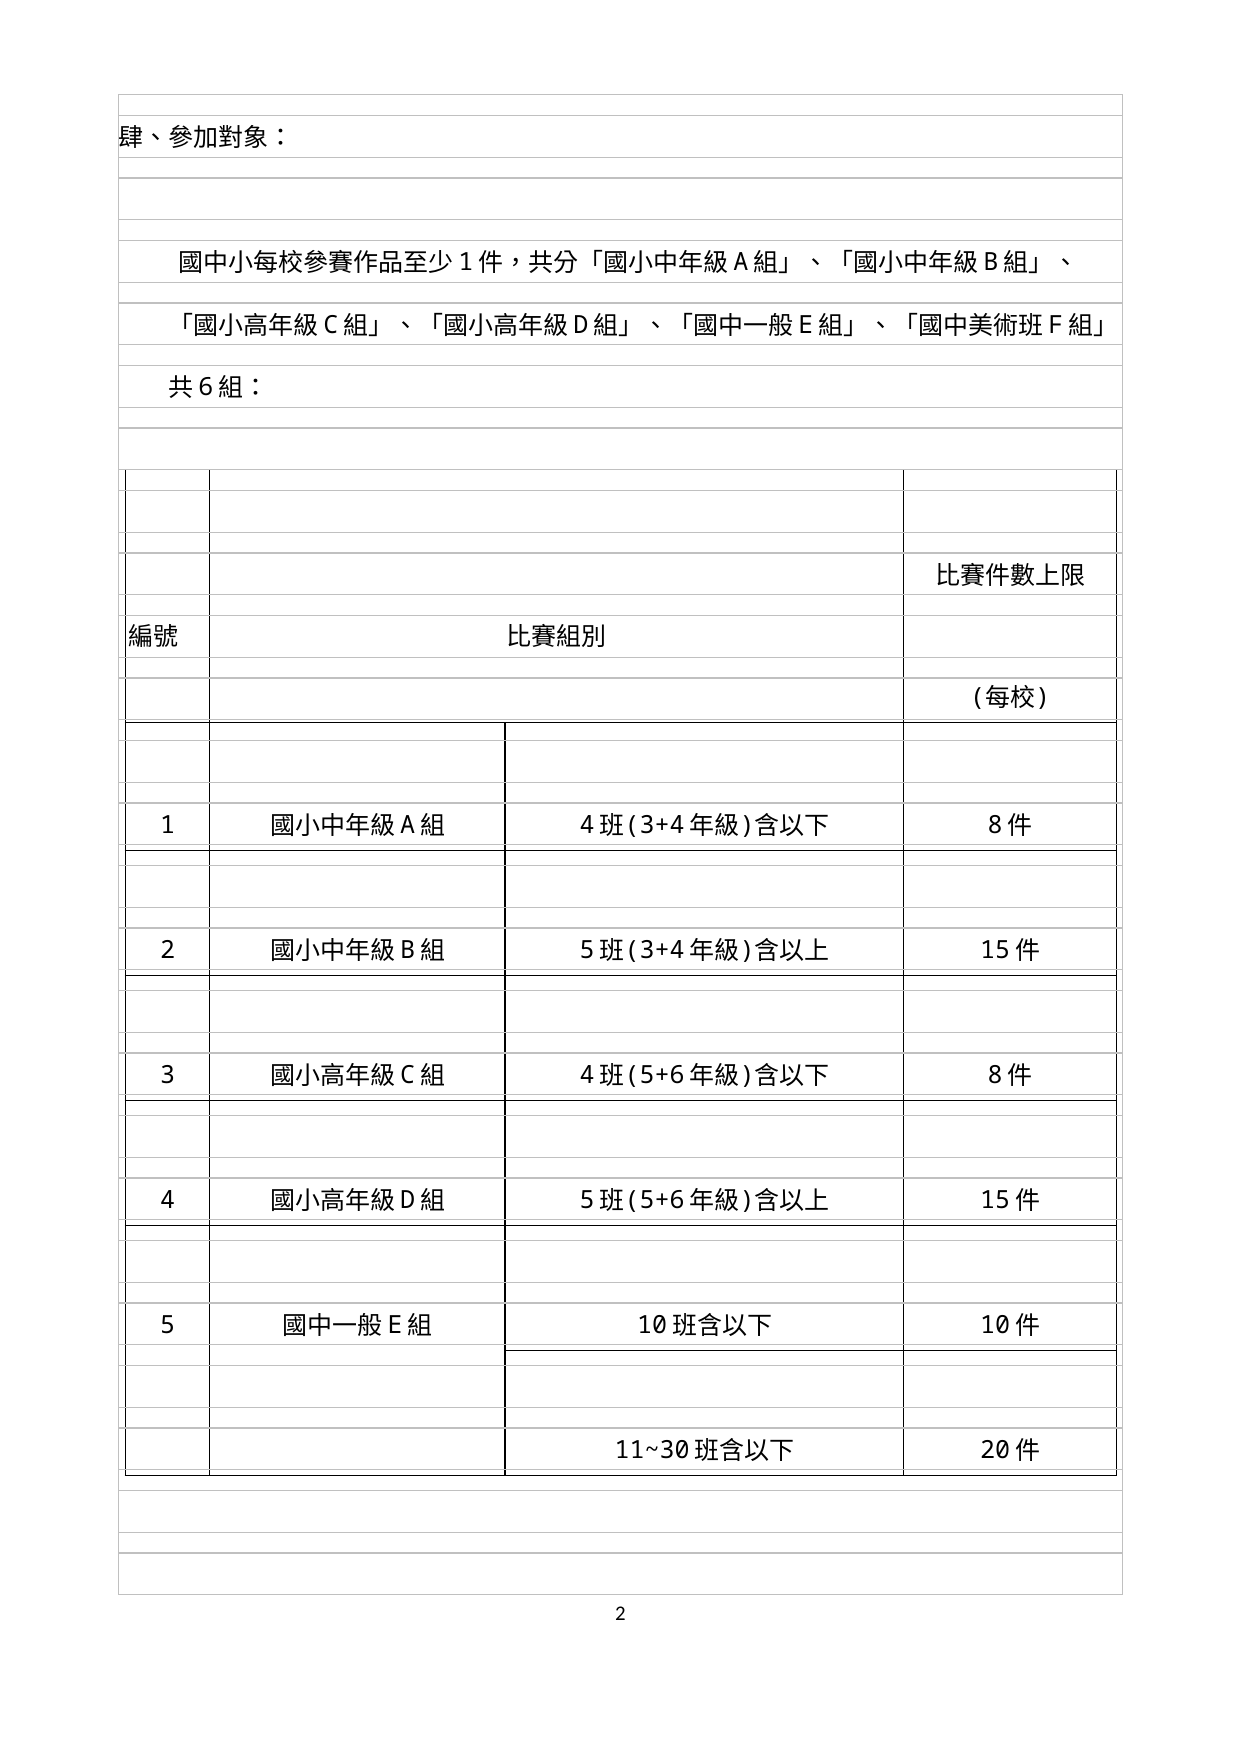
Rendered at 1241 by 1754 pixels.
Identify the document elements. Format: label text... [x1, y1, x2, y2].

table_cell [506, 783, 903, 802]
table_cell [506, 1241, 903, 1282]
table_cell 8件 [904, 804, 1116, 844]
table_cell [506, 1366, 903, 1407]
table_cell [904, 1470, 1116, 1475]
table_cell 15件 [904, 929, 1116, 969]
table_cell [126, 908, 209, 927]
table_cell [904, 1116, 1116, 1157]
table_cell [210, 1408, 504, 1427]
table_cell [210, 1220, 504, 1225]
table_header [126, 470, 209, 490]
table_header [210, 679, 903, 719]
table_header [210, 470, 903, 490]
table_cell [210, 1283, 504, 1302]
table_cell [904, 1351, 1116, 1365]
table_cell [904, 741, 1116, 782]
table_cell [506, 1116, 903, 1157]
table_cell [126, 783, 209, 802]
table_header [904, 533, 1116, 552]
table_cell [506, 1101, 903, 1115]
text [119, 283, 1122, 302]
table_cell 11~30班含以下 [506, 1429, 903, 1469]
table_cell 國小高年級C組 [210, 1054, 504, 1094]
table_cell 15件 [904, 1179, 1116, 1219]
table_header [126, 491, 209, 532]
text 「國小高年級C組」、「國小高年級D組」、「國中一般E組」、「國中美術班F組」 [119, 304, 1122, 344]
table_cell [126, 1345, 209, 1365]
table_header [904, 616, 1116, 657]
table_cell [506, 1158, 903, 1177]
table_cell [904, 845, 1116, 850]
table_cell [210, 741, 504, 782]
table_header 編號 [126, 616, 209, 657]
table_cell 國小高年級D組 [210, 1179, 504, 1219]
table_cell [506, 1226, 903, 1240]
text 共6組： [119, 366, 1122, 407]
table_cell [506, 1220, 903, 1225]
table_header [210, 491, 903, 532]
table_cell [506, 1345, 903, 1350]
table_cell [506, 1470, 903, 1475]
table_cell [904, 1283, 1116, 1302]
table_cell 10件 [904, 1304, 1116, 1344]
table_cell [506, 976, 903, 990]
table_cell [904, 1158, 1116, 1177]
table_cell 國小中年級B組 [210, 929, 504, 969]
table_cell [210, 1241, 504, 1282]
table_cell [904, 970, 1116, 975]
table_cell [506, 723, 903, 740]
table_cell [126, 1429, 209, 1469]
table_cell [506, 970, 903, 975]
table_cell [904, 1408, 1116, 1427]
table_cell 5班(3+4年級)含以上 [506, 929, 903, 969]
table_cell [210, 970, 504, 975]
table_cell [904, 866, 1116, 907]
table_header [126, 658, 209, 677]
table_cell [126, 845, 209, 850]
table_cell [210, 1101, 504, 1115]
table_cell 8件 [904, 1054, 1116, 1094]
table_header [210, 554, 903, 594]
table_header [126, 554, 209, 594]
table_cell [904, 851, 1116, 865]
table_cell [126, 1408, 209, 1427]
table_cell 10班含以下 [506, 1304, 903, 1344]
table_cell [210, 1429, 504, 1469]
table_cell [210, 1345, 504, 1365]
table_cell [506, 845, 903, 850]
table_cell 4 [126, 1179, 209, 1219]
table_cell [126, 970, 209, 975]
table_header (每校) [904, 679, 1116, 719]
table_cell [904, 991, 1116, 1032]
table_cell [210, 991, 504, 1032]
table_cell [210, 1366, 504, 1407]
table_cell [126, 1226, 209, 1240]
table_header [904, 491, 1116, 532]
table_cell [210, 783, 504, 802]
table_cell [210, 1158, 504, 1177]
table_cell [506, 1351, 903, 1365]
table_cell [126, 991, 209, 1032]
table_cell 5班(5+6年級)含以上 [506, 1179, 903, 1219]
table_cell [506, 991, 903, 1032]
table_header [904, 658, 1116, 677]
table_cell [506, 1033, 903, 1052]
table_cell [210, 908, 504, 927]
table_cell [210, 851, 504, 865]
table_header 比賽組別 [210, 616, 903, 657]
table_header [126, 679, 209, 719]
table_cell 4班(5+6年級)含以下 [506, 1054, 903, 1094]
table_header [210, 595, 903, 615]
table_cell [126, 1366, 209, 1407]
table_cell [904, 783, 1116, 802]
table_cell [904, 723, 1116, 740]
table_cell [126, 723, 209, 740]
table_cell [904, 1101, 1116, 1115]
table_cell [904, 1220, 1116, 1225]
table_cell [126, 976, 209, 990]
table_header [904, 470, 1116, 490]
table_header [210, 533, 903, 552]
table_cell [126, 851, 209, 865]
table_cell [210, 1470, 504, 1475]
table_cell [904, 1241, 1116, 1282]
table_cell [210, 1033, 504, 1052]
table_cell [210, 723, 504, 740]
table_cell [506, 866, 903, 907]
table_cell [210, 866, 504, 907]
table_cell [506, 851, 903, 865]
text 肆、參加對象： [119, 116, 1122, 157]
table_cell [210, 1116, 504, 1157]
table_header [210, 658, 903, 677]
table_cell [126, 1033, 209, 1052]
table_cell [506, 1408, 903, 1427]
table_cell 國小中年級A組 [210, 804, 504, 844]
table_cell 2 [126, 929, 209, 969]
table_cell 5 [126, 1304, 209, 1344]
table_header 比賽件數上限 [904, 554, 1116, 594]
table_cell [904, 1226, 1116, 1240]
table_cell [126, 741, 209, 782]
table_cell [126, 1158, 209, 1177]
table_cell [904, 908, 1116, 927]
table_cell [210, 845, 504, 850]
table_cell [506, 1283, 903, 1302]
table_cell 20件 [904, 1429, 1116, 1469]
table_cell [126, 1241, 209, 1282]
table_cell [126, 1095, 209, 1100]
table_cell [210, 1095, 504, 1100]
table_cell [126, 866, 209, 907]
text [119, 95, 1122, 115]
table_header [126, 595, 209, 615]
table_cell [210, 976, 504, 990]
table_cell [126, 1220, 209, 1225]
table_header [126, 533, 209, 552]
table_cell [904, 976, 1116, 990]
table_cell [904, 1033, 1116, 1052]
table_cell [506, 741, 903, 782]
table_cell [126, 1283, 209, 1302]
text 國中小每校參賽作品至少1件，共分「國小中年級A組」、「國小中年級B組」、 [119, 241, 1122, 282]
table_cell 4班(3+4年級)含以下 [506, 804, 903, 844]
text [119, 345, 1122, 365]
table_cell [904, 1345, 1116, 1350]
table_cell [904, 1366, 1116, 1407]
table_cell [210, 1226, 504, 1240]
text [119, 220, 1122, 240]
table_cell [506, 1095, 903, 1100]
table_cell [126, 1101, 209, 1115]
table_header [904, 595, 1116, 615]
table_cell 國中一般E組 [210, 1304, 504, 1344]
table_cell 1 [126, 804, 209, 844]
table_cell 3 [126, 1054, 209, 1094]
table_cell [126, 1116, 209, 1157]
table_cell [506, 908, 903, 927]
table_cell [126, 1470, 209, 1475]
table_cell [904, 1095, 1116, 1100]
